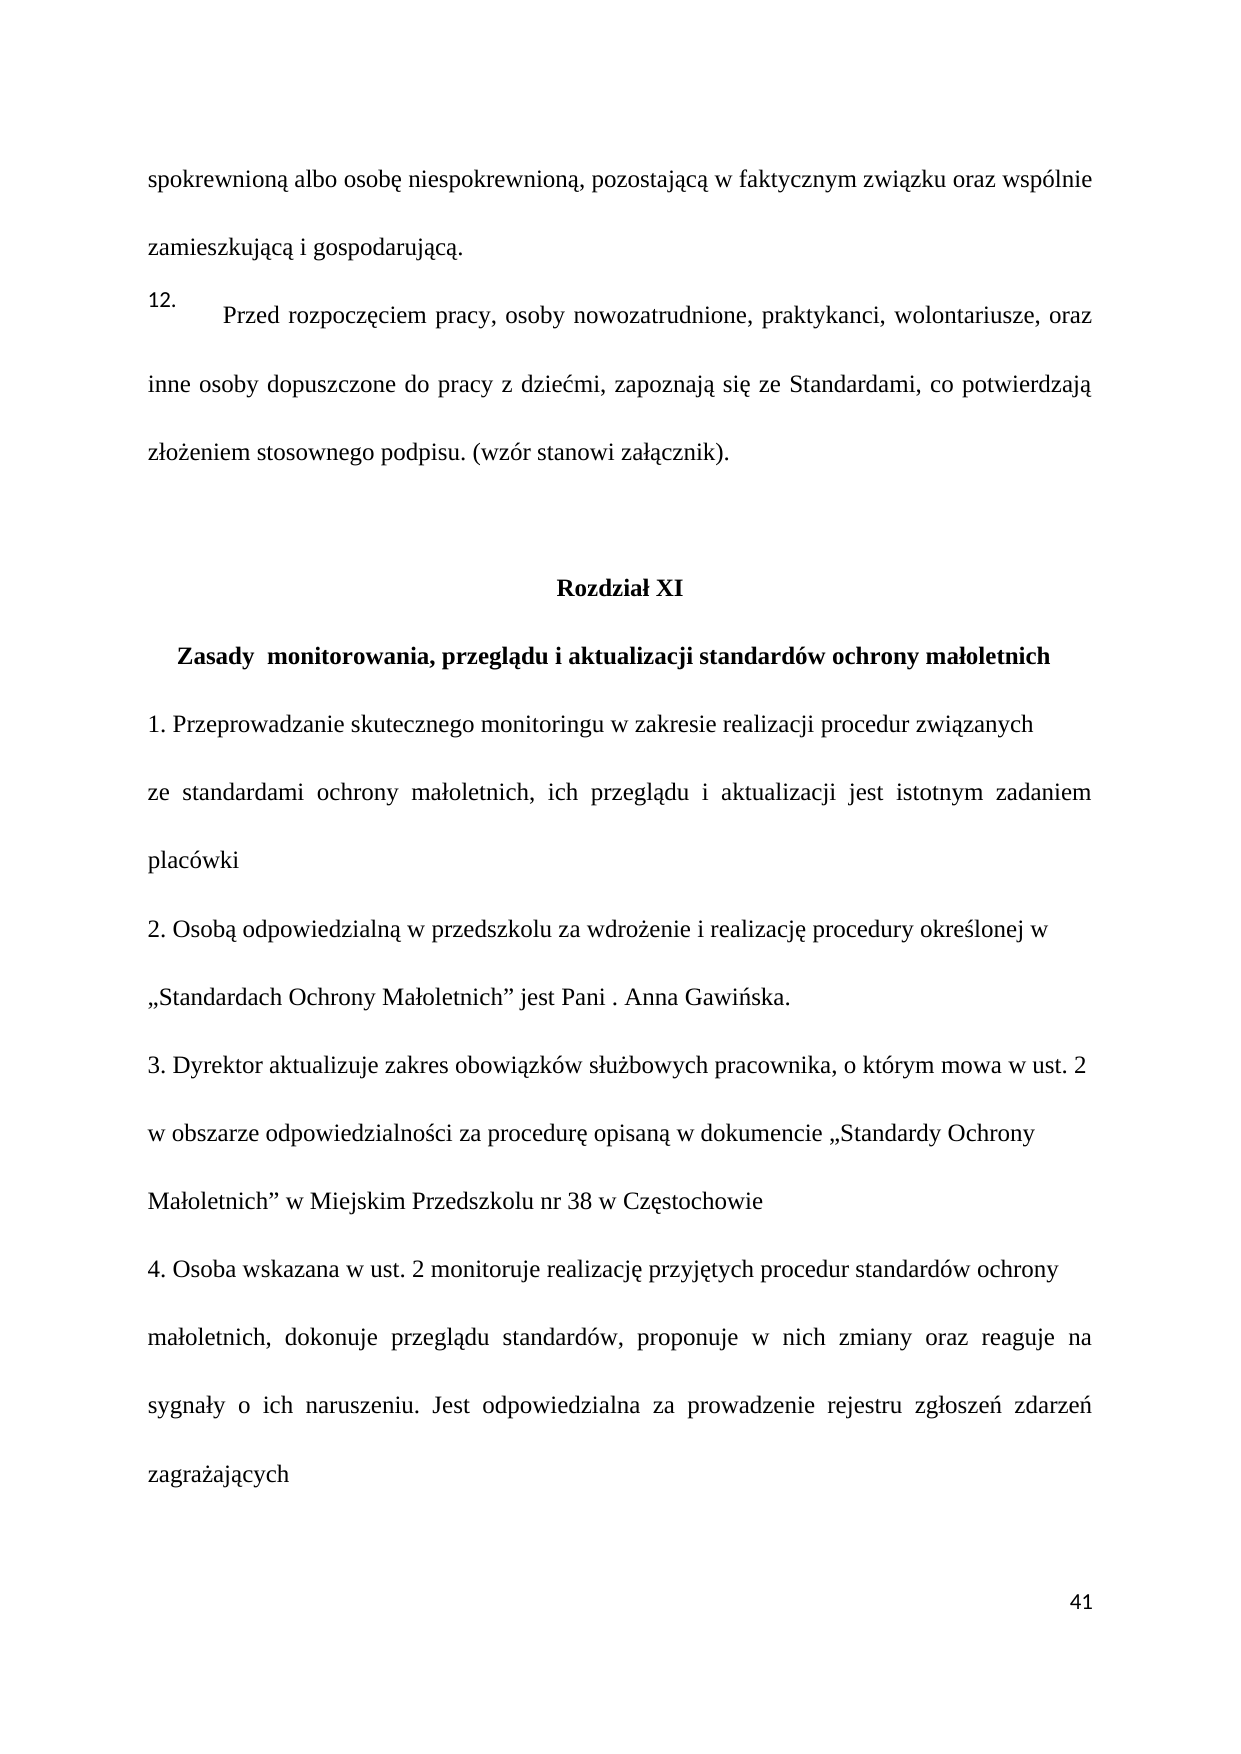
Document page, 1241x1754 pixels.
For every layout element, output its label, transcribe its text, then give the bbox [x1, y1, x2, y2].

subtitle ze standardami ochrony małoletnich, ich przeglądu i aktualizacji jest istotnym zadaniem placówki [147, 761, 1093, 874]
subtitle „Standardach Ochrony Małoletnich” jest Pani . Anna Gawińska. [147, 965, 1093, 1011]
subtitle Rozdział XI [147, 556, 1093, 602]
subtitle w obszarze odpowiedzialności za procedurę opisaną w dokumencie „Standardy Ochrony [147, 1101, 1093, 1147]
subtitle spokrewnioną albo osobę niespokrewnioną, pozostającą w faktycznym związku oraz wspólnie zamieszkującą i gospodarującą. [147, 148, 1093, 261]
subtitle Małoletnich” w Miejskim Przedszkolu nr 38 w Częstochowie [147, 1169, 1093, 1215]
subtitle 4. Osoba wskazana w ust. 2 monitoruje realizację przyjętych procedur standardów ochrony [147, 1238, 1093, 1283]
subtitle 2. Osobą odpowiedzialną w przedszkolu za wdrożenie i realizację procedury określonej w [147, 897, 1093, 942]
subtitle Zasady monitorowania, przeglądu i aktualizacji standardów ochrony małoletnich [147, 624, 1093, 670]
subtitle 1. Przeprowadzanie skutecznego monitoringu w zakresie realizacji procedur związanych [147, 693, 1093, 738]
subtitle 3. Dyrektor aktualizuje zakres obowiązków służbowych pracownika, o którym mowa w ust. 2 [147, 1033, 1093, 1079]
subtitle Przed rozpoczęciem pracy, osoby nowozatrudnione, praktykanci, wolontariusze, oraz inne osoby dopuszczone do pracy z dziećmi, zapoznają się ze Standardami, co potwierdzają złożeniem stosownego podpisu. (wzór stanowi załącznik). [147, 284, 1093, 466]
subtitle małoletnich, dokonuje przeglądu standardów, proponuje w nich zmiany oraz reaguje na sygnały o ich naruszeniu. Jest odpowiedzialna za prowadzenie rejestru zgłoszeń zdarzeń zagrażających [147, 1306, 1093, 1487]
